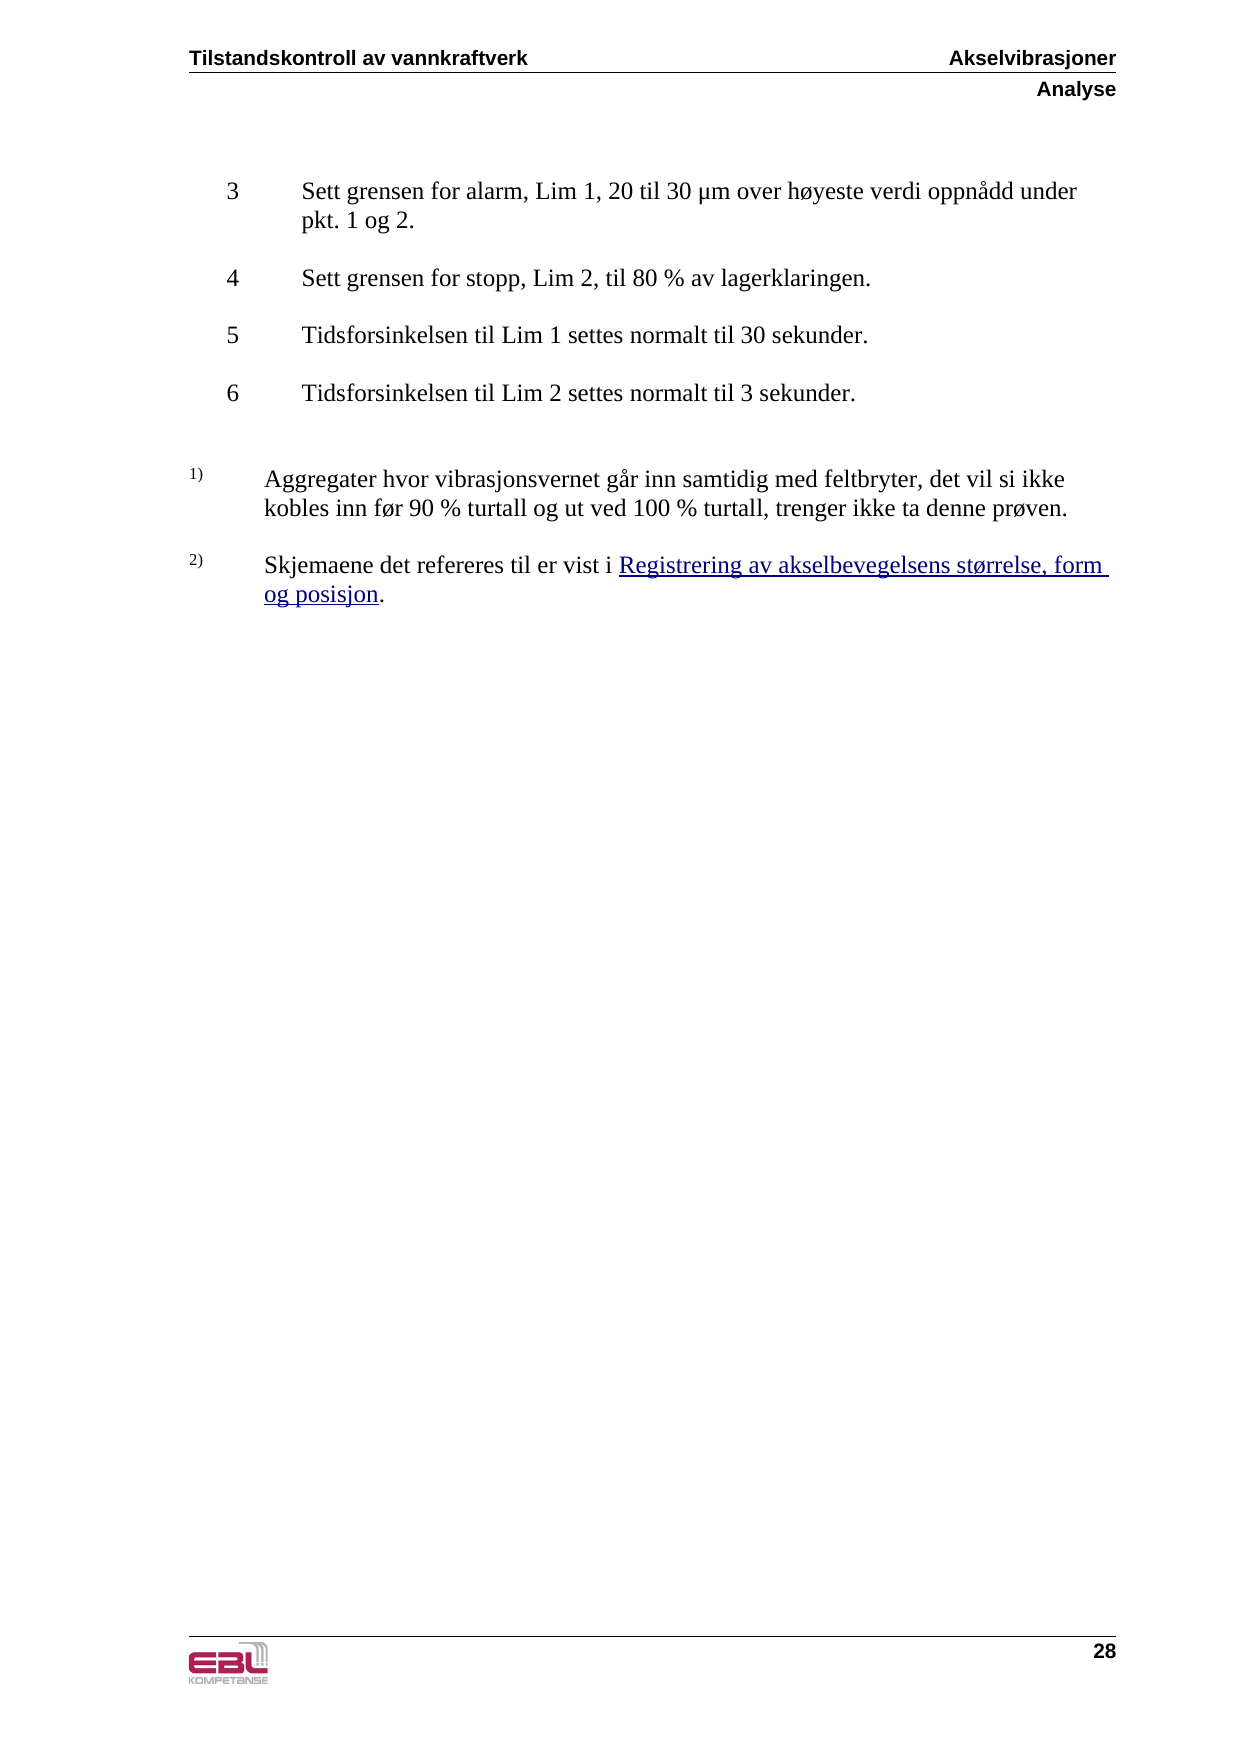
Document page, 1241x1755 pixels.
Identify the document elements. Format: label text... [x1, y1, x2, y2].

list Sett grensen for stopp, Lim 2, til 80 % av lagerklaringen. [226, 263, 1116, 291]
list Sett grensen for alarm, Lim 1, 20 til 30 μm over høyeste verdi oppnådd under pkt. 1 og 2. [226, 176, 1116, 234]
list Tidsforsinkelsen til Lim 1 settes normalt til 30 sekunder. [226, 320, 1116, 349]
list Tidsforsinkelsen til Lim 2 settes normalt til 3 sekunder. [226, 378, 1116, 406]
text 2) Skjemaene det refereres til er vist i Registrering av akselbevegelsens størrelse, form og posisjon. [189, 550, 1116, 608]
text 1) Aggregater hvor vibrasjonsvernet går inn samtidig med feltbryter, det vil si ikke kobles inn før 90 % turtall og ut ved 100 % turtall, trenger ikke ta denne prøven. [189, 464, 1116, 521]
